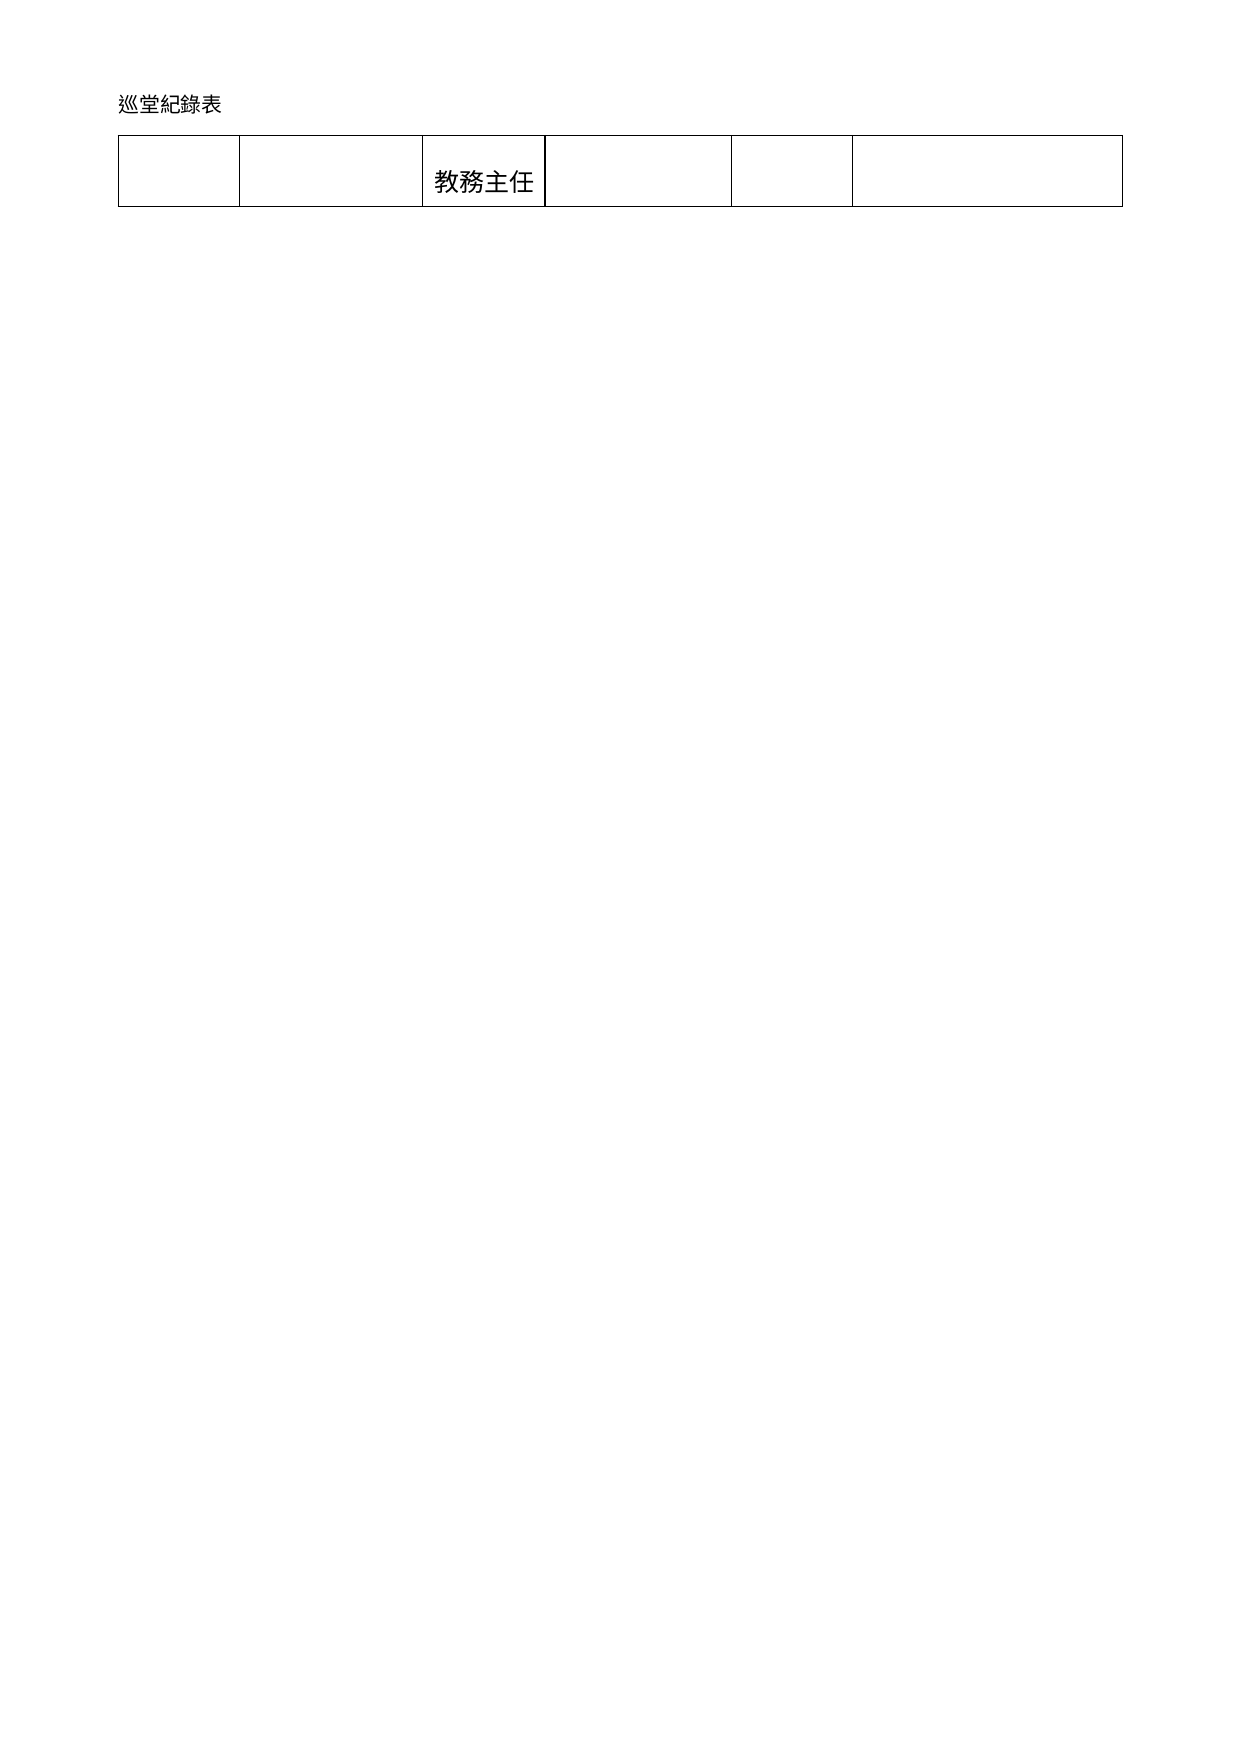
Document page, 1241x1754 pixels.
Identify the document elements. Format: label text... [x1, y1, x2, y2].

table_cell [546, 136, 731, 206]
table_cell [853, 136, 1122, 206]
table_cell [119, 136, 239, 206]
table_cell [732, 136, 852, 206]
table_cell [240, 136, 422, 206]
table_cell 教務主任 [423, 136, 544, 206]
